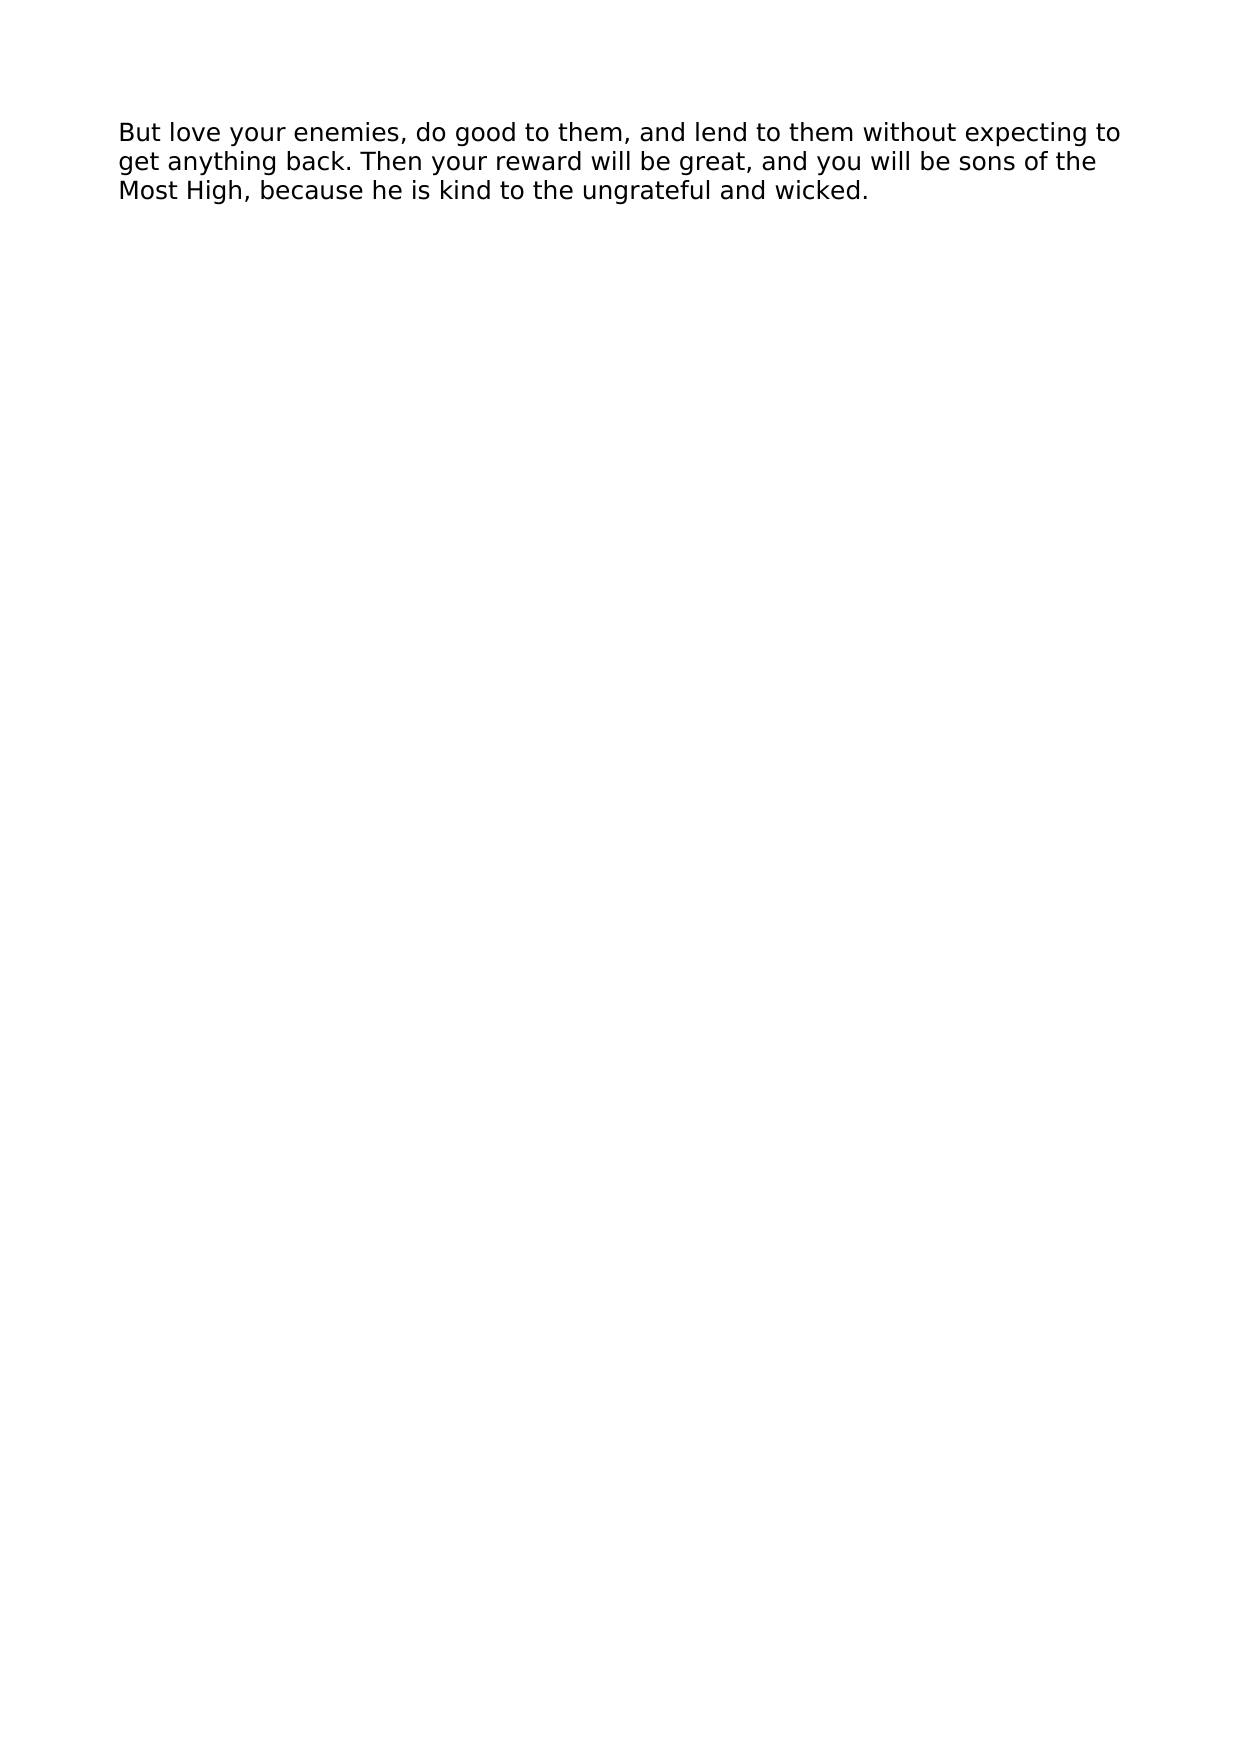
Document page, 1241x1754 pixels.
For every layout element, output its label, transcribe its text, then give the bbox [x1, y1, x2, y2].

text But love your enemies, do good to them, and lend to them without expecting to get anything back. Then your reward will be great, and you will be sons of the Most High, because he is kind to the ungrateful and wicked. [118, 118, 1122, 206]
